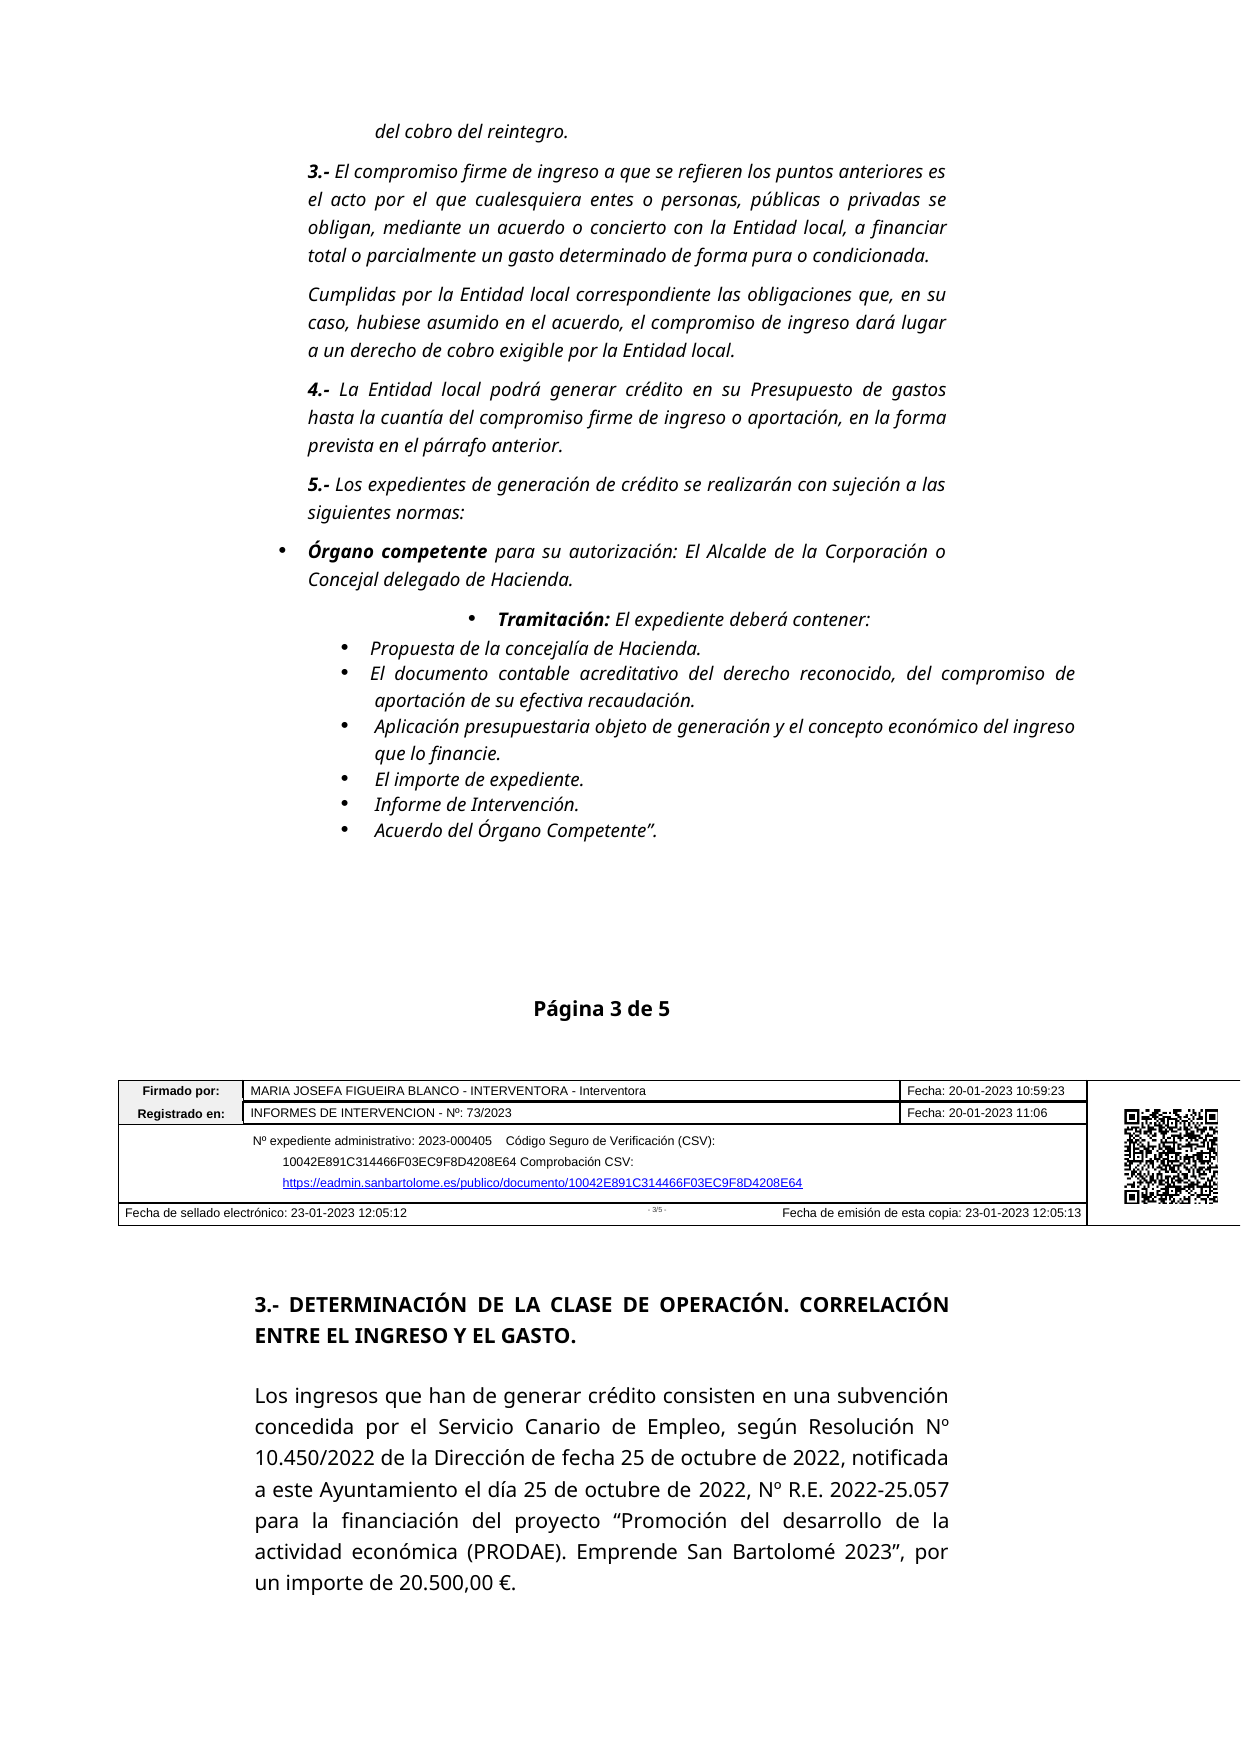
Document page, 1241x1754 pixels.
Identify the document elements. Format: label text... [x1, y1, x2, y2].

text Cumplidas por la Entidad local correspondiente las obligaciones que, en su caso, hubiese asumido en el acuerdo, el compromiso de ingreso dará lugar a un derecho de cobro exigible por la Entidad local. [308, 281, 949, 362]
list El importe de expediente. [341, 766, 1122, 791]
list Propuesta de la concejalía de Hacienda. [341, 635, 1122, 661]
list Aplicación presupuestaria objeto de generación y el concepto económico del ingreso [341, 713, 1122, 739]
table_cell Fecha de sellado electrónico: 23-01-2023 12:05:12 - 3/5 - Fecha de emisión de esta copia: 23-01-2023 12:05:13 [119, 1204, 1086, 1225]
table_cell Nº expediente administrativo: 2023-000405 Código Seguro de Verificación (CSV): 10042E891C314466F03EC9F8D4208E64 Comprobación CSV: https://eadmin.sanbartolome.es/publico/documento/10042E891C314466F03EC9F8D4208E64 [119, 1125, 1086, 1202]
table_header Firmado por: [119, 1081, 242, 1098]
text Página 3 de 5 [331, 994, 872, 1022]
text aportación de su efectiva recaudación. [374, 688, 1122, 713]
table_cell Registrado en: [119, 1105, 242, 1121]
table_header Fecha: 20-01-2023 10:59:23 [901, 1081, 1086, 1100]
text que lo financie. [374, 740, 1122, 766]
text 4.- La Entidad local podrá generar crédito en su Presupuesto de gastos hasta la cuantía del compromiso firme de ingreso o aportación, en la forma prevista en el párrafo anterior. [308, 376, 949, 458]
text 3.- DETERMINACIÓN DE LA CLASE DE OPERACIÓN. CORRELACIÓN ENTRE EL INGRESO Y EL GASTO. [254, 1290, 950, 1349]
table_header MARIA JOSEFA FIGUEIRA BLANCO - INTERVENTORA - Interventora [244, 1081, 899, 1100]
list Órgano competente para su autorización: El Alcalde de la Corporación o Concejal delegado de Hacienda. [278, 539, 949, 592]
table_header [1088, 1081, 1240, 1225]
table_cell Fecha: 20-01-2023 11:06 [901, 1103, 1086, 1123]
text 3.- El compromiso firme de ingreso a que se refieren los puntos anteriores es el acto por el que cualesquiera entes o personas, públicas o privadas se obligan, mediante un acuerdo o concierto con la Entidad local, a financiar total o parcialmente un gasto determinado de forma pura o condicionada. [308, 158, 949, 267]
list Acuerdo del Órgano Competente”. [341, 817, 1122, 842]
text 5.- Los expedientes de generación de crédito se realizarán con sujeción a las siguientes normas: [308, 471, 949, 525]
text Los ingresos que han de generar crédito consisten en una subvención concedida por el Servicio Canario de Empleo, según Resolución Nº 10.450/2022 de la Dirección de fecha 25 de octubre de 2022, notificada a este Ayuntamiento el día 25 de octubre de 2022, Nº R.E. 2022-25.057 para la financiación del proyecto “Promoción del desarrollo de la actividad económica (PRODAE). Emprende San Bartolomé 2023”, por un importe de 20.500,00 €. [254, 1381, 949, 1597]
list Tramitación: El expediente deberá contener: [468, 606, 1122, 632]
list del cobro del reintegro. [341, 118, 949, 144]
list El documento contable acreditativo del derecho reconocido, del compromiso de [341, 661, 1122, 686]
table_cell INFORMES DE INTERVENCION - Nº: 73/2023 [244, 1103, 899, 1123]
list Informe de Intervención. [341, 791, 1122, 817]
